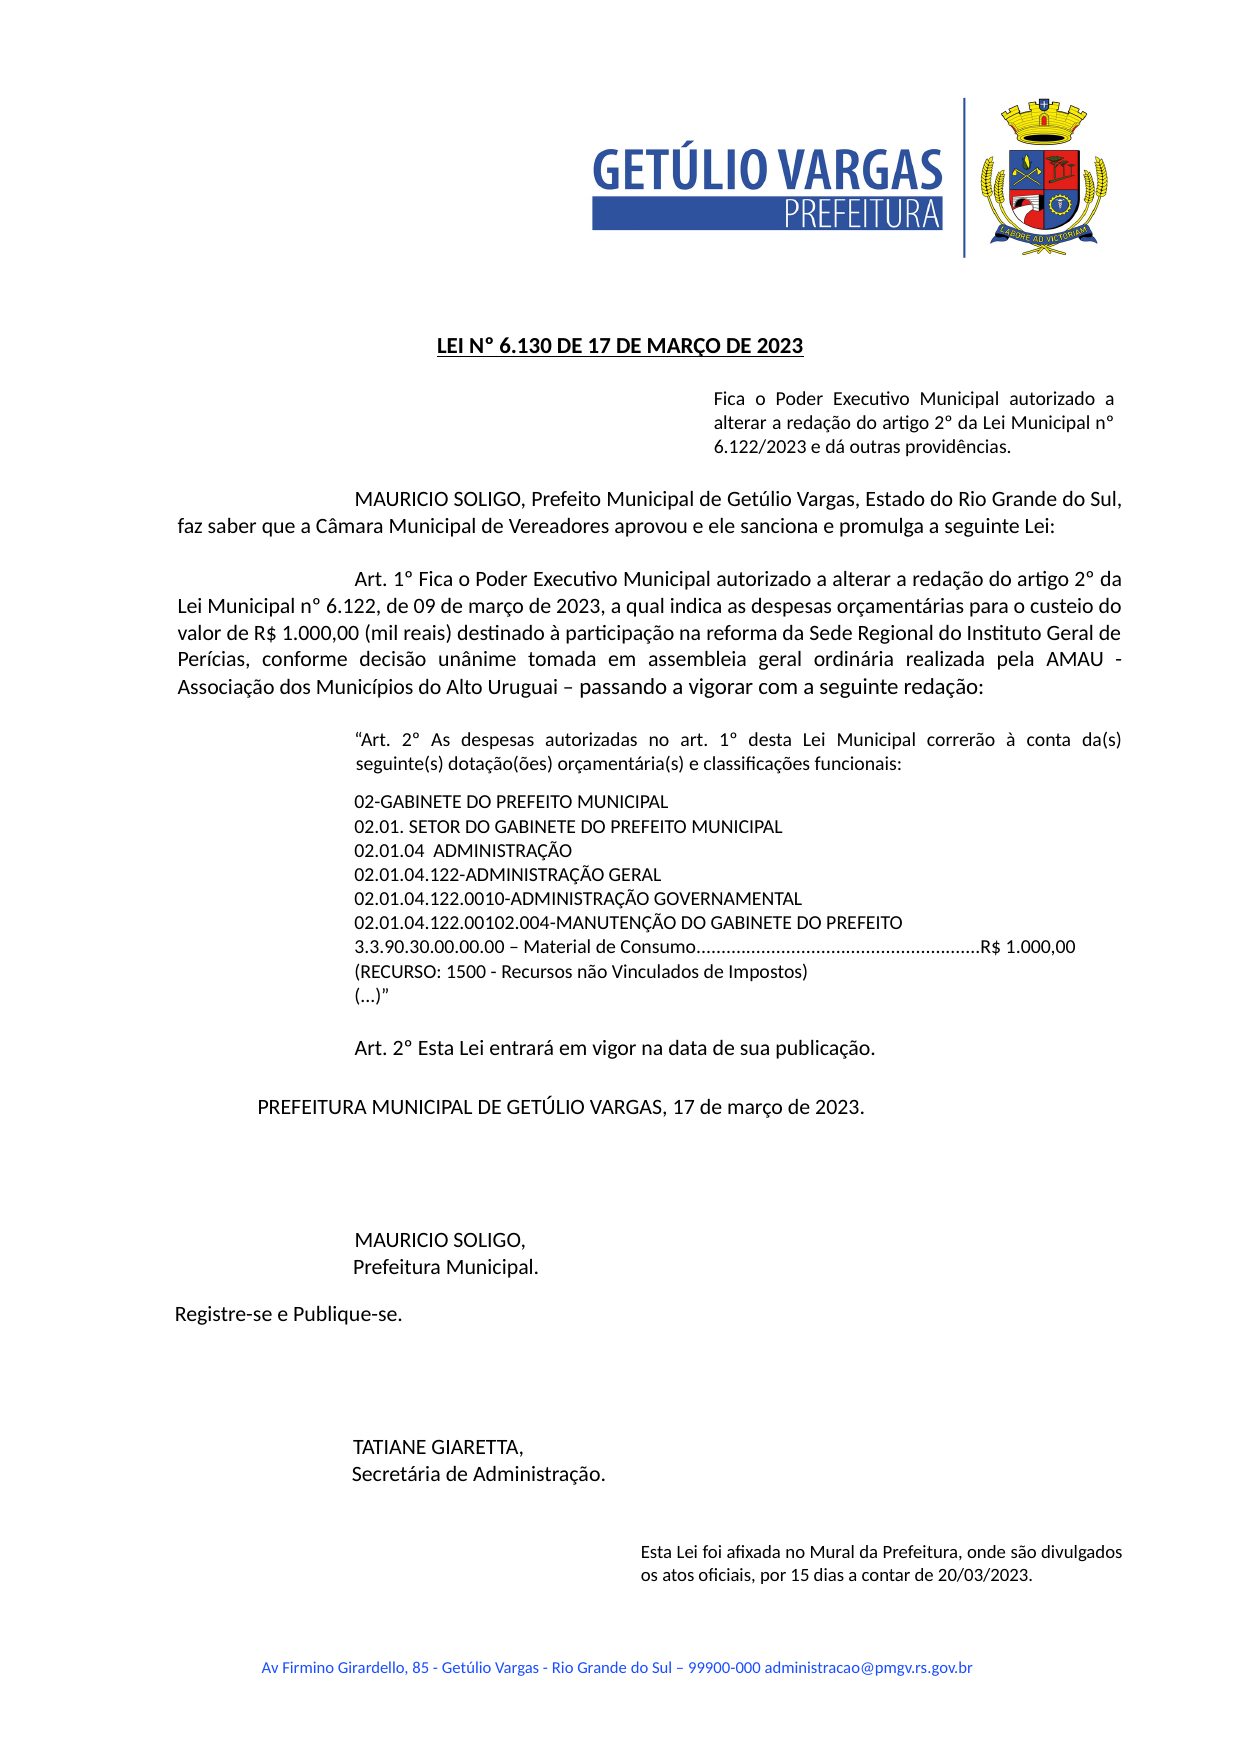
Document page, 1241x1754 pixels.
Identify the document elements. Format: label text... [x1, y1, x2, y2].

text 02-GABINETE DO PREFEITO MUNICIPAL [354, 789, 1123, 814]
text MAURICIO SOLIGO, [1, 1226, 1123, 1253]
text Registre-se e Publique-se. [0, 1300, 1123, 1327]
text 02.01. SETOR DO GABINETE DO PREFEITO MUNICIPAL [354, 814, 1123, 838]
text (RECURSO: 1500 - Recursos não Vinculados de Impostos) [354, 959, 1123, 983]
text Secretária de Administração. [0, 1460, 1123, 1487]
text PREFEITURA MUNICIPAL DE GETÚLIO VARGAS, 17 de março de 2023. [0, 1066, 1122, 1120]
text Art. 2º Esta Lei entrará em vigor na data de sua publicação. [177, 1034, 1123, 1060]
text “Art. 2º As despesas autorizadas no art. 1º desta Lei Municipal correrão à conta da(s) seguinte(s) dotação(ões) orçamentária(s) e classificações funcionais: [354, 727, 1123, 775]
text LEI Nº 6.130 DE 17 DE MARÇO DE 2023 [0, 332, 1240, 360]
text 02.01.04 ADMINISTRAÇÃO [354, 838, 1123, 862]
text Esta Lei foi afixada no Mural da Prefeitura, onde são divulgados os atos oficiais, por 15 dias a contar de 20/03/2023. [641, 1540, 1123, 1586]
text 02.01.04.122-ADMINISTRAÇÃO GERAL [354, 862, 1123, 886]
text Prefeitura Municipal. [3, 1253, 1123, 1280]
text 02.01.04.122.0010-ADMINISTRAÇÃO GOVERNAMENTAL [354, 886, 1123, 910]
text 02.01.04.122.00102.004-MANUTENÇÃO DO GABINETE DO PREFEITO [354, 910, 1123, 934]
text 3.3.90.30.00.00.00 – Material de Consumo.........................................................R$ 1.000,00 [354, 934, 1123, 959]
text Art. 1º Fica o Poder Executivo Municipal autorizado a alterar a redação do artigo 2º da Lei Municipal nº 6.122, de 09 de março de 2023, a qual indica as despesas orçamentárias para o custeio do valor de R$ 1.000,00 (mil reais) destinado à participação na reforma da Sede Regional do Instituto Geral de Perícias, conforme decisão unânime tomada em assembleia geral ordinária realizada pela AMAU - Associação dos Municípios do Alto Uruguai – passando a vigorar com a seguinte redação: [177, 566, 1123, 700]
text MAURICIO SOLIGO, Prefeito Municipal de Getúlio Vargas, Estado do Rio Grande do Sul, faz saber que a Câmara Municipal de Vereadores aprovou e ele sanciona e promulga a seguinte Lei: [177, 486, 1123, 539]
text TATIANE GIARETTA, [0, 1433, 1123, 1460]
text (...)” [354, 983, 1123, 1007]
text Fica o Poder Executivo Municipal autorizado a alterar a redação do artigo 2º da Lei Municipal nº 6.122/2023 e dá outras providências. [713, 386, 1115, 459]
